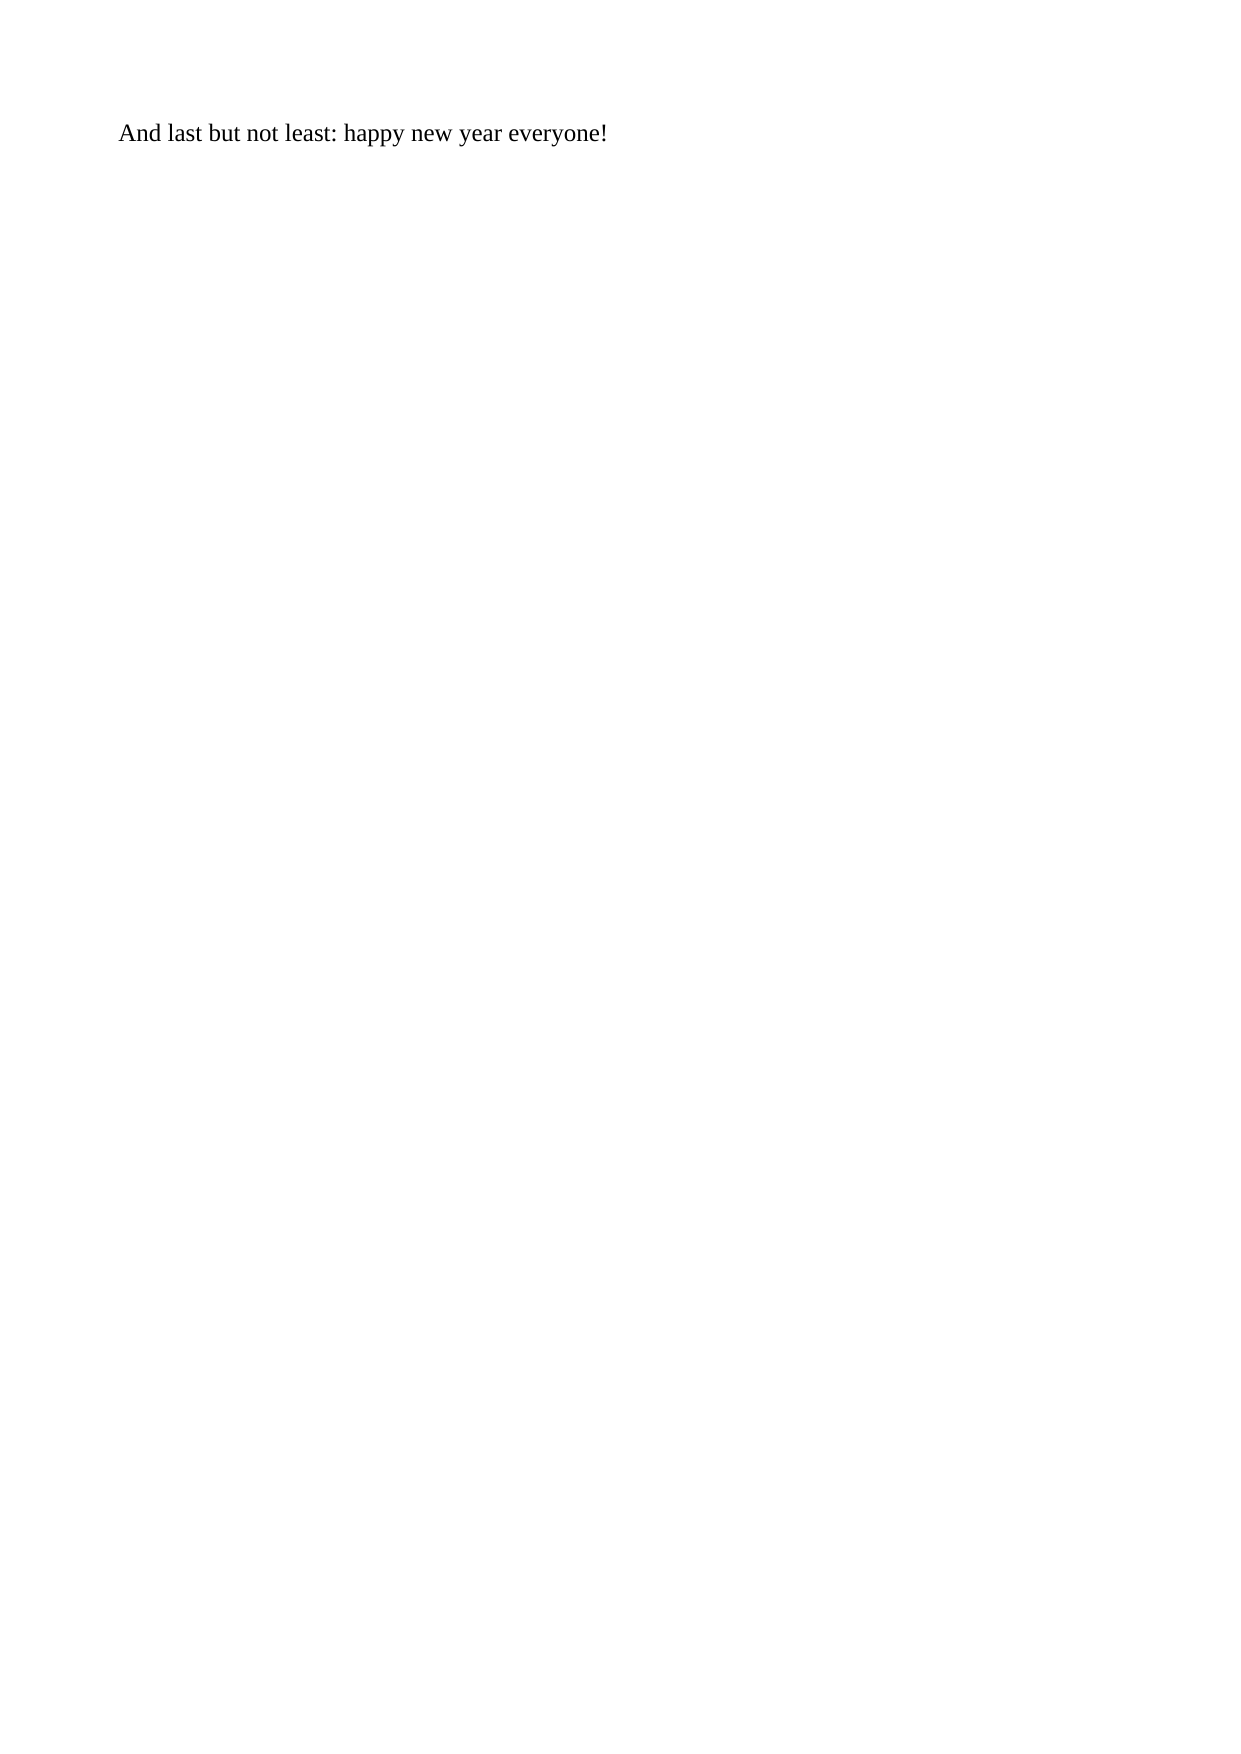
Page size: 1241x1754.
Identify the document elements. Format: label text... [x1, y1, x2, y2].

text And last but not least: happy new year everyone! 🥳️🎆️🎇️ [118, 118, 1122, 147]
